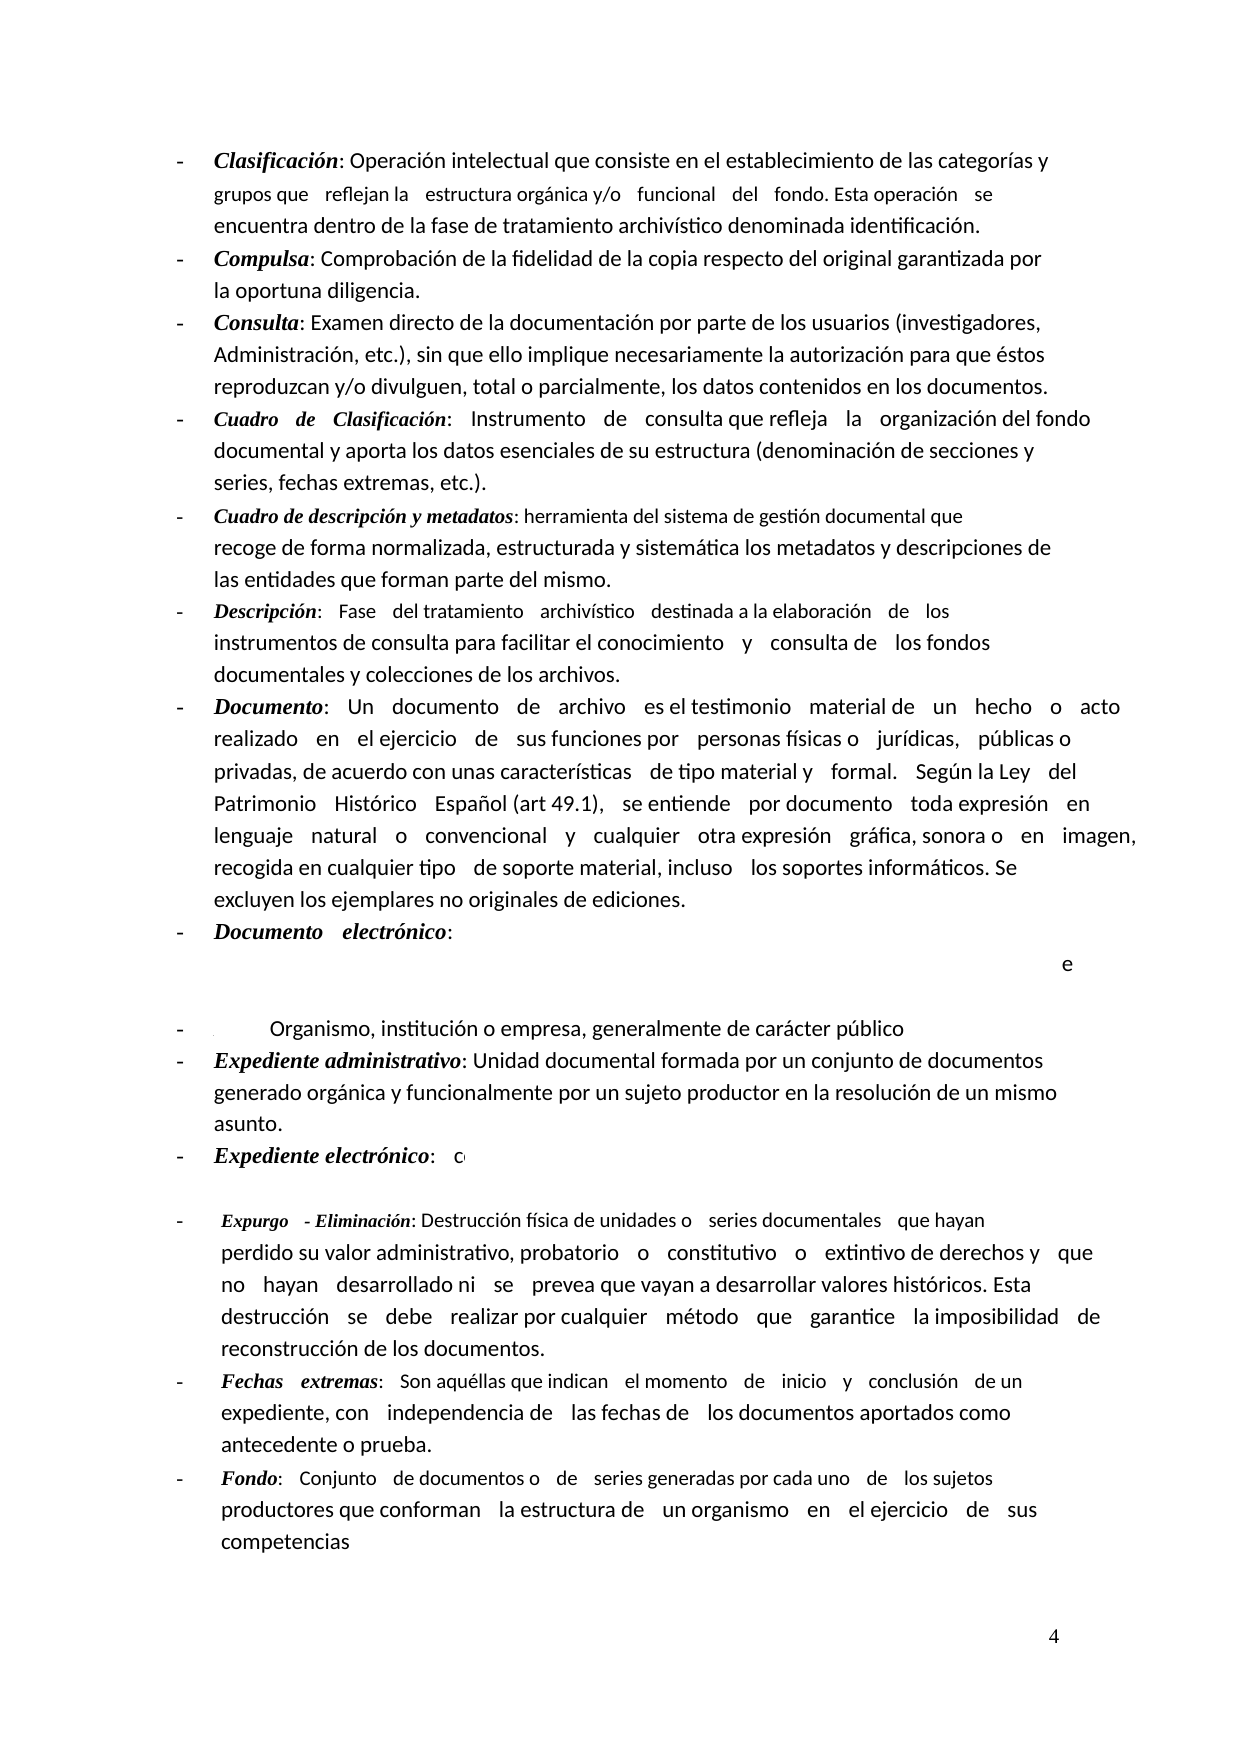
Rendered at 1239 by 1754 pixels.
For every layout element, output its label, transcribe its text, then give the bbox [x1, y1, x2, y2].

text recoge de forma normalizada, estructurada y sistemática los metadatos y descripciones de [214, 530, 1225, 562]
text - Documento electrónico: información de cualquier naturaleza en forma electrónica, [176, 914, 1225, 946]
text archivada en un soporte electrónico según un formato determinado y susceptible de [214, 946, 1225, 977]
text - Expurgo - Eliminación: Destrucción física de unidades o series documentales que hayan [176, 1202, 1225, 1234]
text 4 [1048, 1622, 1225, 1648]
text - Ente: Organismo, institución o empresa, generalmente de carácter público [176, 1011, 1225, 1043]
text excluyen los ejemplares no originales de ediciones. [214, 882, 1225, 914]
text lenguaje natural o convencional y cualquier otra expresión gráfica, sonora o en imagen, [214, 818, 1225, 850]
text recogida en cualquier tipo de soporte material, incluso los soportes informáticos. Se [214, 850, 1225, 882]
text documentales y colecciones de los archivos. [214, 657, 1225, 689]
text - Expediente electrónico: conjunto de documentos electrónicos correspondientes a un [176, 1138, 1225, 1170]
text - Documento: Un documento de archivo es el testimonio material de un hecho o acto [176, 689, 1225, 721]
text productores que conforman la estructura de un organismo en el ejercicio de sus [221, 1492, 1225, 1524]
text Administración, etc.), sin que ello implique necesariamente la autorización para que éstos [214, 337, 1225, 369]
text expediente, con independencia de las fechas de los documentos aportados como [221, 1395, 1225, 1427]
text asunto. [214, 1106, 1225, 1138]
text - Fondo: Conjunto de documentos o de series generadas por cada uno de los sujetos [176, 1458, 1225, 1492]
text realizado en el ejercicio de sus funciones por personas físicas o jurídicas, públicas o [214, 721, 1225, 753]
text la oportuna diligencia. [214, 273, 1225, 305]
text competencias [221, 1524, 1225, 1556]
text - Expediente administrativo: Unidad documental formada por un conjunto de documentos [176, 1043, 1225, 1074]
text antecedente o prueba. [221, 1427, 1225, 1458]
text - Clasificación: Operación intelectual que consiste en el establecimiento de las categorías y [176, 136, 1225, 176]
text - Descripción: Fase del tratamiento archivístico destinada a la elaboración de los [176, 593, 1225, 625]
text reproduzcan y/o divulguen, total o parcialmente, los datos contenidos en los documentos. [214, 369, 1225, 401]
text no hayan desarrollado ni se prevea que vayan a desarrollar valores históricos. Esta [221, 1267, 1225, 1299]
text series, fechas extremas, etc.). [214, 464, 1225, 496]
text instrumentos de consulta para facilitar el conocimiento y consulta de los fondos [214, 625, 1225, 657]
text reconstrucción de los documentos. [221, 1331, 1225, 1363]
text - Cuadro de descripción y metadatos: herramienta del sistema de gestión documental que [176, 496, 1225, 530]
text destrucción se debe realizar por cualquier método que garantice la imposibilidad de [221, 1299, 1225, 1331]
text identificación y tratamiento diferenciado. [214, 977, 1225, 1011]
text privadas, de acuerdo con unas características de tipo material y formal. Según la Ley del [214, 753, 1225, 786]
text documental y aporta los datos esenciales de su estructura (denominación de secciones y [214, 433, 1225, 464]
text grupos que reflejan la estructura orgánica y/o funcional del fondo. Esta operación se [214, 176, 1225, 208]
text perdido su valor administrativo, probatorio o constitutivo o extintivo de derechos y que [221, 1234, 1225, 1267]
text Patrimonio Histórico Español (art 49.1), se entiende por documento toda expresión en [214, 786, 1225, 818]
text procedimiento administrativo [214, 1170, 1225, 1202]
text - Consulta: Examen directo de la documentación por parte de los usuarios (investigadores, [176, 305, 1225, 337]
text - Cuadro de Clasificación: Instrumento de consulta que refleja la organización del fondo [176, 401, 1225, 433]
text las entidades que forman parte del mismo. [214, 562, 1225, 593]
text encuentra dentro de la fase de tratamiento archivístico denominada identificación. [214, 208, 1225, 240]
text generado orgánica y funcionalmente por un sujeto productor en la resolución de un mismo [214, 1074, 1225, 1106]
text - Fechas extremas: Son aquéllas que indican el momento de inicio y conclusión de un [176, 1363, 1225, 1395]
text - Compulsa: Comprobación de la fidelidad de la copia respecto del original garantizada por [176, 240, 1225, 273]
